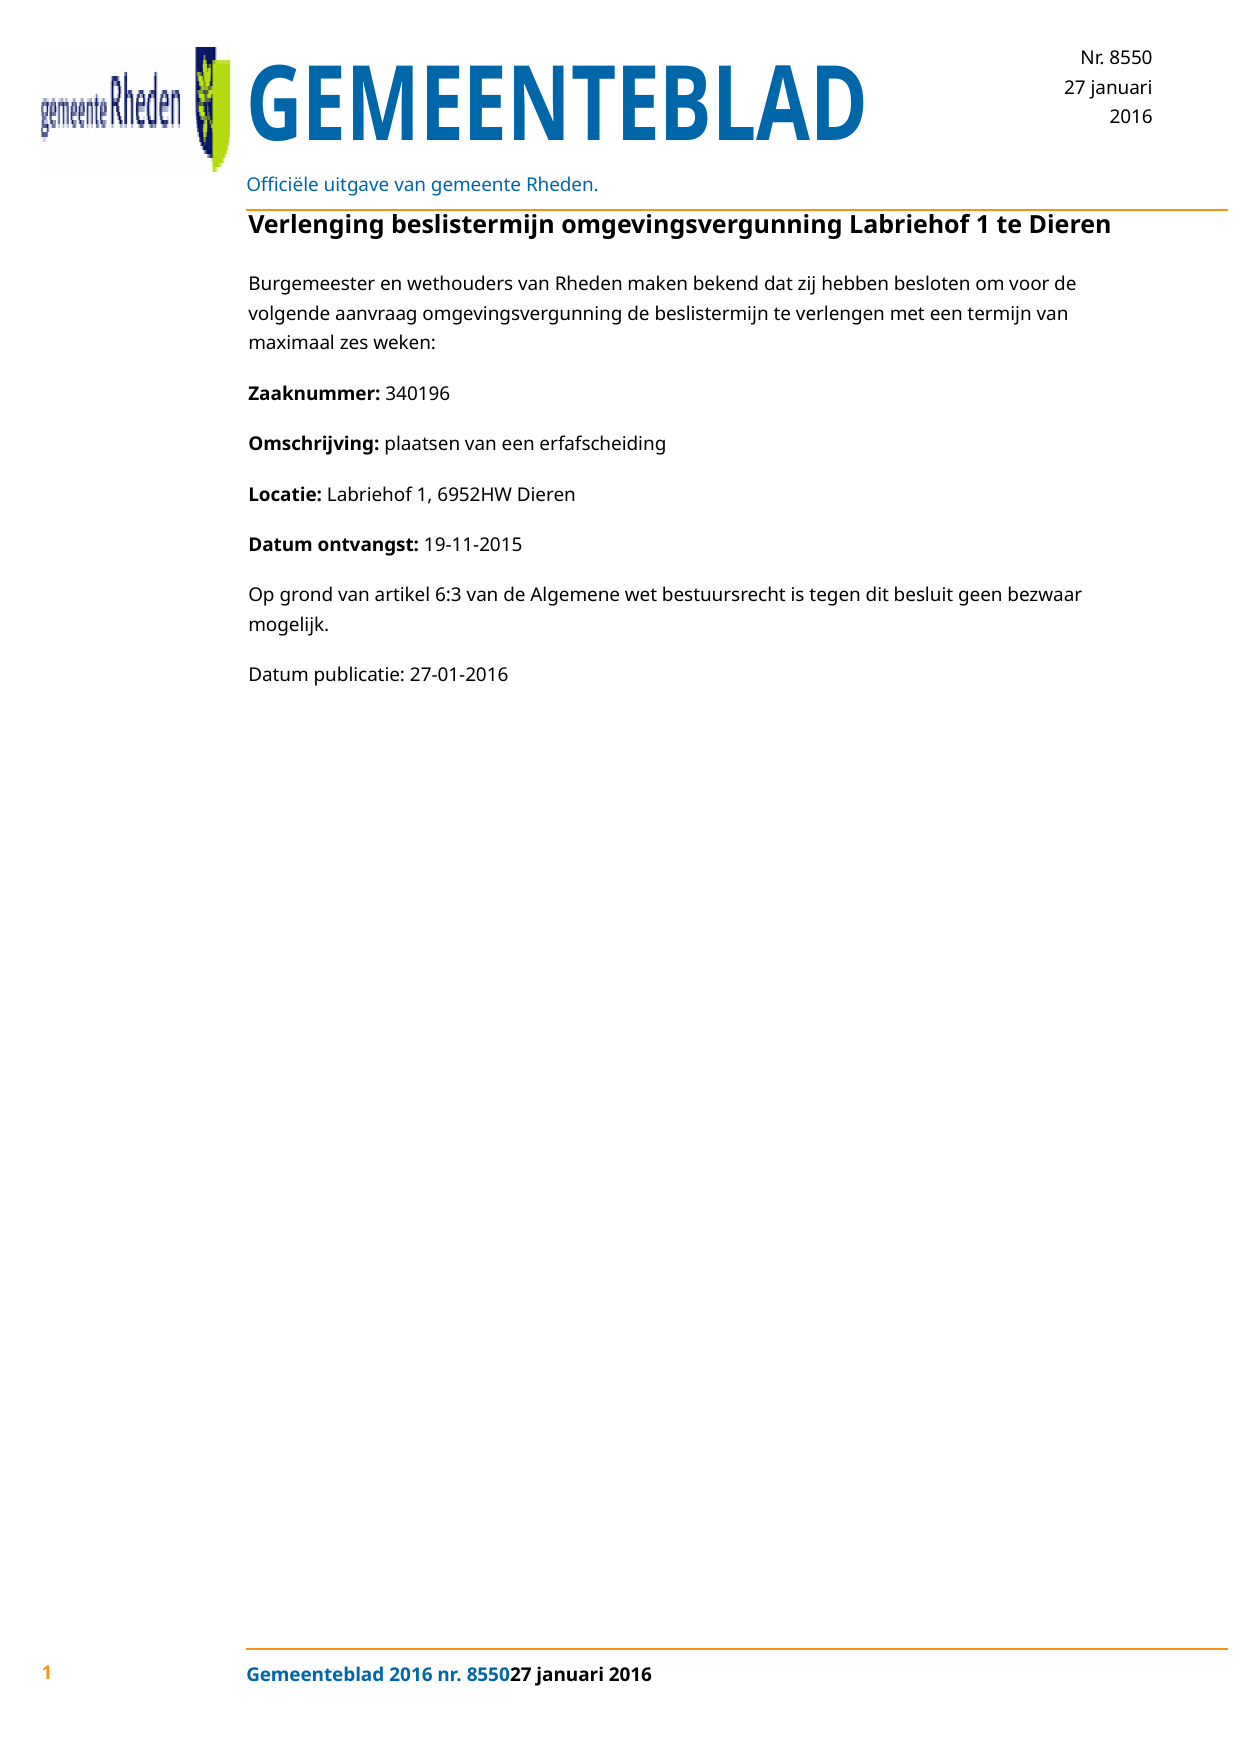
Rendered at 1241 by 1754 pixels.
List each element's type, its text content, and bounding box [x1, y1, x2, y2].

text Locatie: Labriehof 1, 6952HW Dieren [248, 481, 1152, 506]
text Omschrijving: plaatsen van een erfafscheiding [248, 430, 1152, 456]
text Verlenging beslistermijn omgevingsvergunning Labriehof 1 te Dieren [248, 211, 1152, 241]
text Zaaknummer: 340196 [248, 380, 1152, 406]
text Burgemeester en wethouders van Rheden maken bekend dat zij hebben besloten om voor de volgende aanvraag omgevingsvergunning de beslistermijn te verlengen met een termijn van maximaal zes weken: [248, 270, 1152, 355]
text Datum ontvangst: 19-11-2015 [248, 531, 1152, 557]
picture [41, 47, 231, 172]
text Datum publicatie: 27-01-2016 [248, 662, 1152, 687]
text Op grond van artikel 6:3 van de Algemene wet bestuursrecht is tegen dit besluit geen bezwaar mogelijk. [248, 582, 1152, 637]
